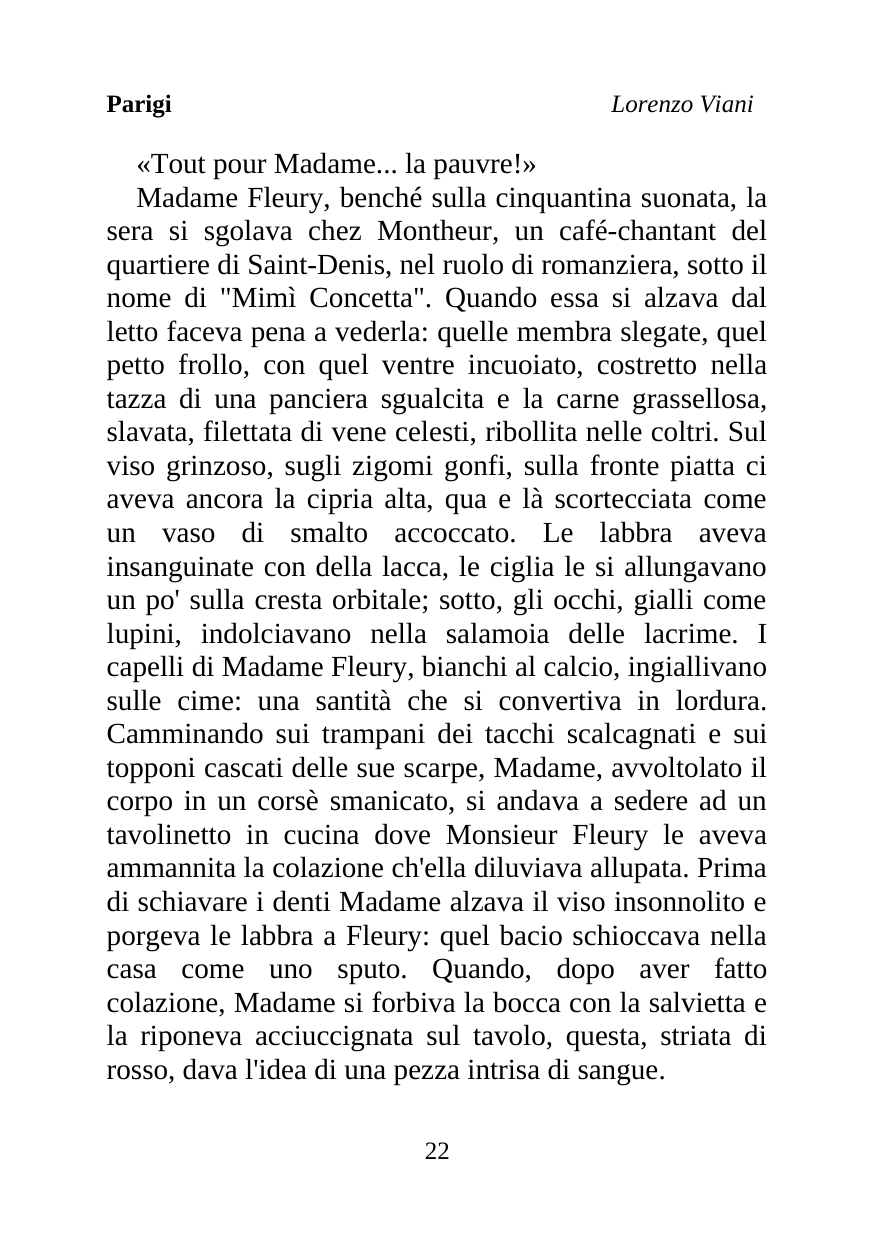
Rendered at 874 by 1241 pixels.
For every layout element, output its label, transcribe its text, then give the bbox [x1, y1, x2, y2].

text «Tout pour Madame... la pauvre!» [106, 146, 768, 180]
text Madame Fleury, benché sulla cinquantina suonata, la sera si sgolava chez Montheur, un café-chantant del quartiere di Saint-Denis, nel ruolo di romanziera, sotto il nome di "Mimì Concetta". Quando essa si alzava dal letto faceva pena a vederla: quelle membra slegate, quel petto frollo, con quel ventre incuoiato, costretto nella tazza di una panciera sgualcita e la carne grassellosa, slavata, filettata di vene celesti, ribollita nelle coltri. Sul viso grinzoso, sugli zigomi gonfi, sulla fronte piatta ci aveva ancora la cipria alta, qua e là scortecciata come un vaso di smalto accoccato. Le labbra aveva insanguinate con della lacca, le ciglia le si allungavano un po' sulla cresta orbitale; sotto, gli occhi, gialli come lupini, indolciavano nella salamoia delle lacrime. I capelli di Madame Fleury, bianchi al calcio, ingiallivano sulle cime: una santità che si convertiva in lordura. Camminando sui trampani dei tacchi scalcagnati e sui topponi cascati delle sue scarpe, Madame, avvoltolato il corpo in un corsè smanicato, si andava a sedere ad un tavolinetto in cucina dove Monsieur Fleury le aveva ammannita la colazione ch'ella diluviava allupata. Prima di schiavare i denti Madame alzava il viso insonnolito e porgeva le labbra a Fleury: quel bacio schioccava nella casa come uno sputo. Quando, dopo aver fatto colazione, Madame si forbiva la bocca con la salvietta e la riponeva acciuccignata sul tavolo, questa, striata di rosso, dava l'idea di una pezza intrisa di sangue. [106, 180, 768, 1085]
